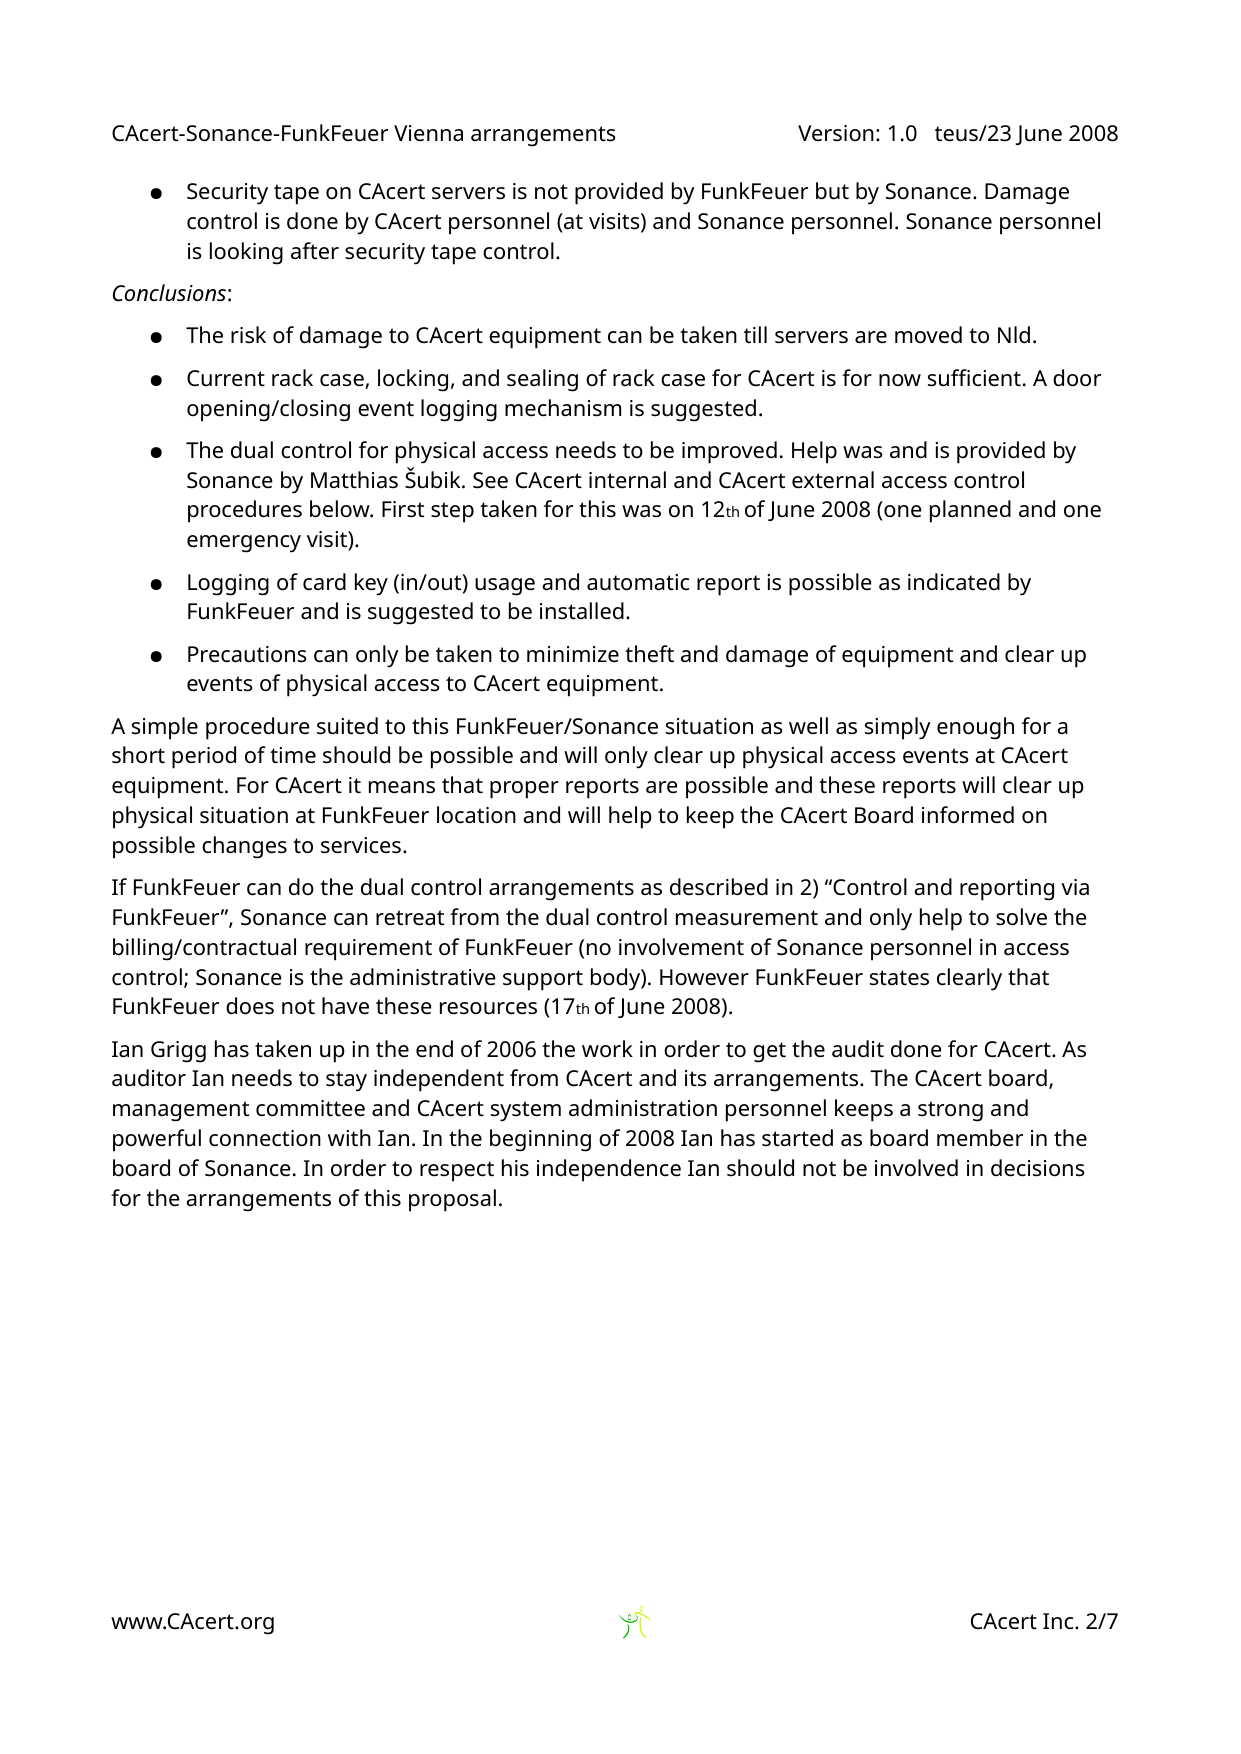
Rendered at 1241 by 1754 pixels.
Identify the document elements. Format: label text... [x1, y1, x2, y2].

list Current rack case, locking, and sealing of rack case for CAcert is for now sufficient. A door opening/closing event logging mechanism is suggested. [148, 363, 1119, 422]
list The risk of damage to CAcert equipment can be taken till servers are moved to Nld. [148, 321, 1119, 350]
text If FunkFeuer can do the dual control arrangements as described in 2) “Control and reporting via FunkFeuer”, Sonance can retreat from the dual control measurement and only help to solve the billing/contractual requirement of FunkFeuer (no involvement of Sonance personnel in access control; Sonance is the administrative support body). However FunkFeuer states clearly that FunkFeuer does not have these resources (17th of June 2008). [111, 872, 1119, 1021]
picture [618, 1606, 654, 1639]
text A simple procedure suited to this FunkFeuer/Sonance situation as well as simply enough for a short period of time should be possible and will only clear up physical access events at CAcert equipment. For CAcert it means that proper reports are possible and these reports will clear up physical situation at FunkFeuer location and will help to keep the CAcert Board informed on possible changes to services. [111, 711, 1119, 860]
list The dual control for physical access needs to be improved. Help was and is provided by Sonance by Matthias Šubik. See CAcert internal and CAcert external access control procedures below. First step taken for this was on 12th of June 2008 (one planned and one emergency visit). [148, 435, 1119, 554]
list Precautions can only be taken to minimize theft and damage of equipment and clear up events of physical access to CAcert equipment. [148, 639, 1119, 698]
text Conclusions: [111, 278, 1119, 308]
list Logging of card key (in/out) usage and automatic report is possible as indicated by FunkFeuer and is suggested to be installed. [148, 567, 1119, 626]
list Security tape on CAcert servers is not provided by FunkFeuer but by Sonance. Damage control is done by CAcert personnel (at visits) and Sonance personnel. Sonance personnel is looking after security tape control. [148, 176, 1119, 266]
text Ian Grigg has taken up in the end of 2006 the work in order to get the audit done for CAcert. As auditor Ian needs to stay independent from CAcert and its arrangements. The CAcert board, management committee and CAcert system administration personnel keeps a strong and powerful connection with Ian. In the beginning of 2008 Ian has started as board member in the board of Sonance. In order to respect his independence Ian should not be involved in decisions for the arrangements of this proposal. [111, 1034, 1119, 1212]
